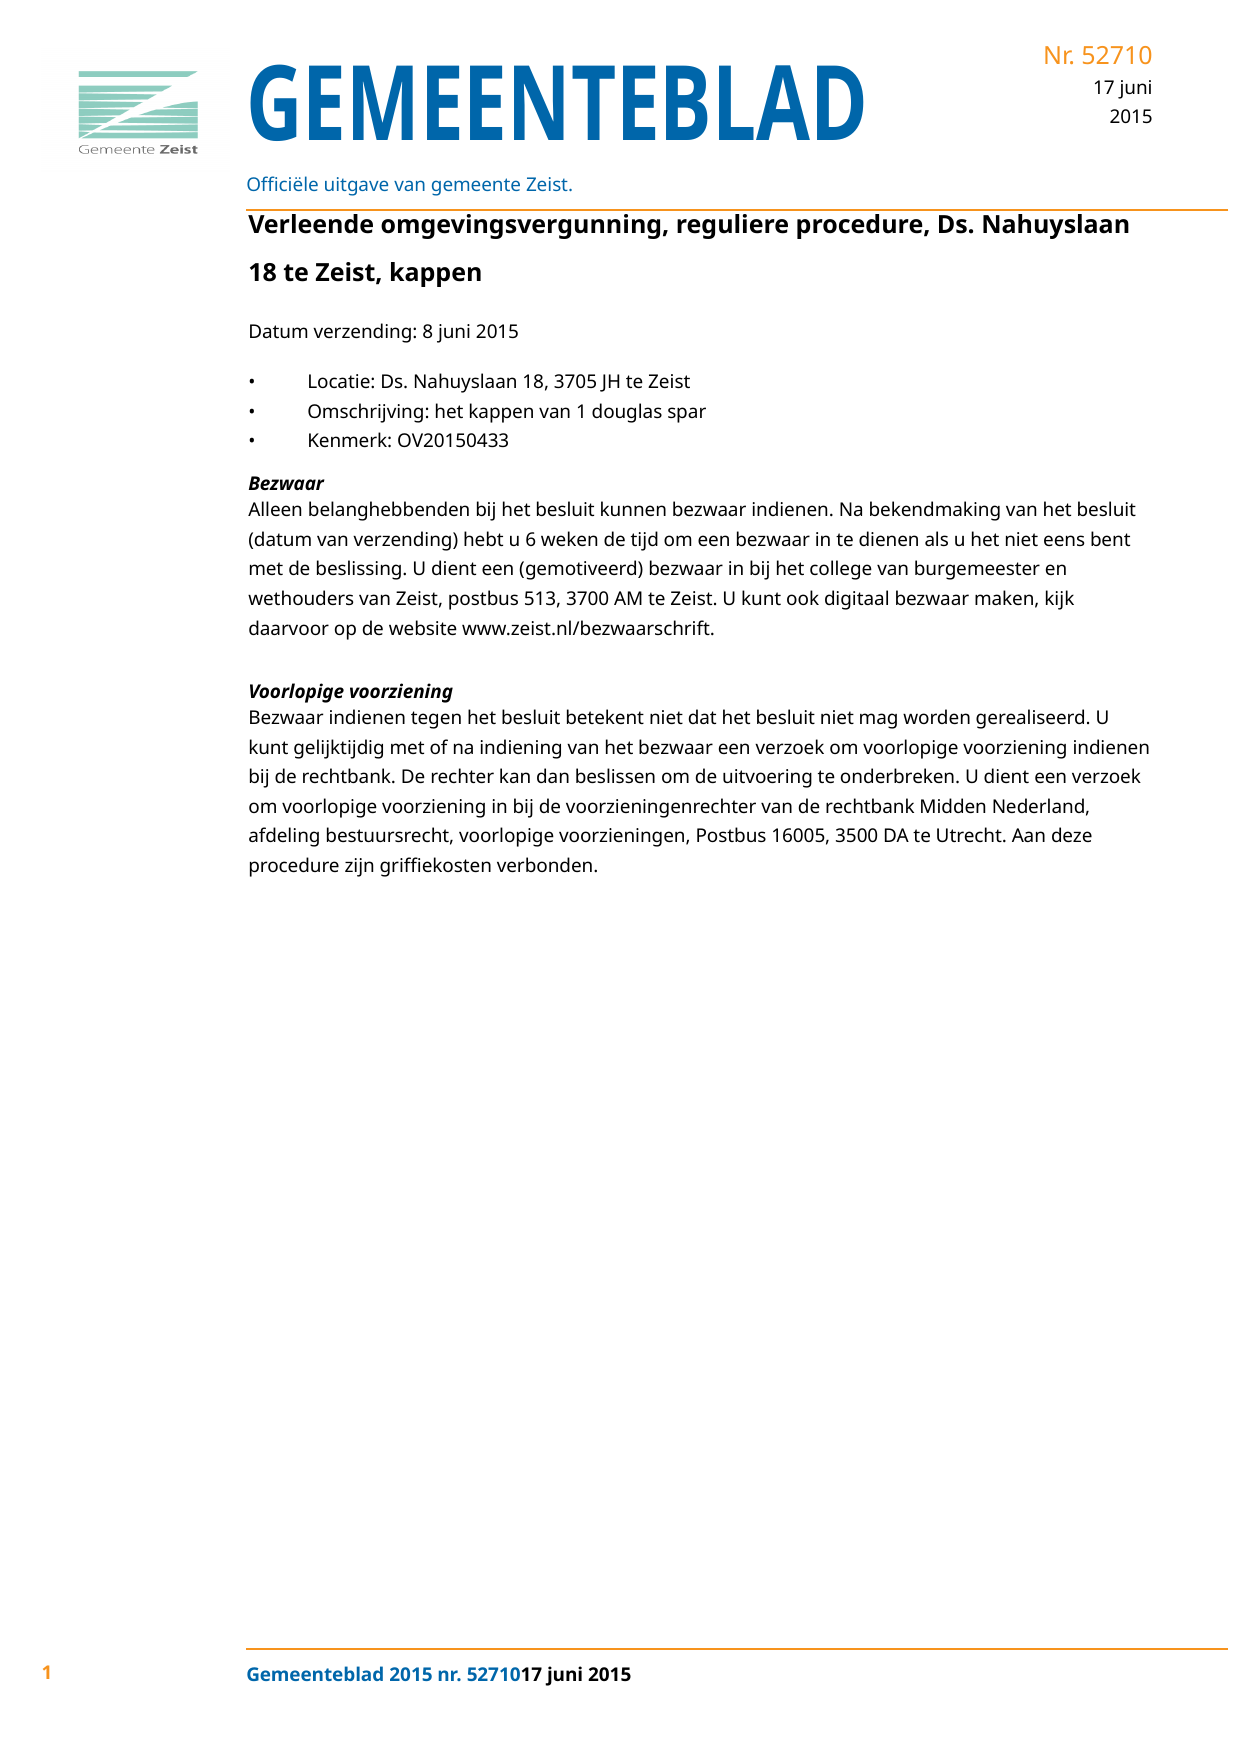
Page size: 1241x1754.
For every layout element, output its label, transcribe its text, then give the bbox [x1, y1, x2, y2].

text Datum verzending: 8 juni 2015 [248, 318, 1152, 344]
text Verleende omgevingsvergunning, reguliere procedure, Ds. Nahuyslaan 18 te Zeist, kappen [248, 211, 1152, 288]
text Voorlopige voorziening [248, 679, 1152, 704]
list Omschrijving: het kappen van 1 douglas spar [248, 398, 1152, 424]
text Bezwaar [248, 471, 1152, 496]
list Locatie: Ds. Nahuyslaan 18, 3705 JH te Zeist [248, 368, 1152, 394]
text Alleen belanghebbenden bij het besluit kunnen bezwaar indienen. Na bekendmaking van het besluit (datum van verzending) hebt u 6 weken de tijd om een bezwaar in te dienen als u het niet eens bent met de beslissing. U dient een (gemotiveerd) bezwaar in bij het college van burgemeester en wethouders van Zeist, postbus 513, 3700 AM te Zeist. U kunt ook digitaal bezwaar maken, kijk daarvoor op de website www.zeist.nl/bezwaarschrift. [248, 496, 1152, 640]
list Kenmerk: OV20150433 [248, 427, 1152, 453]
text Bezwaar indienen tegen het besluit betekent niet dat het besluit niet mag worden gerealiseerd. U kunt gelijktijdig met of na indiening van het bezwaar een verzoek om voorlopige voorziening indienen bij de rechtbank. De rechter kan dan beslissen om de uitvoering te onderbreken. U dient een verzoek om voorlopige voorziening in bij de voorzieningenrechter van de rechtbank Midden Nederland, afdeling bestuursrecht, voorlopige voorzieningen, Postbus 16005, 3500 DA te Utrecht. Aan deze procedure zijn griffiekosten verbonden. [248, 704, 1152, 878]
picture [41, 47, 231, 172]
